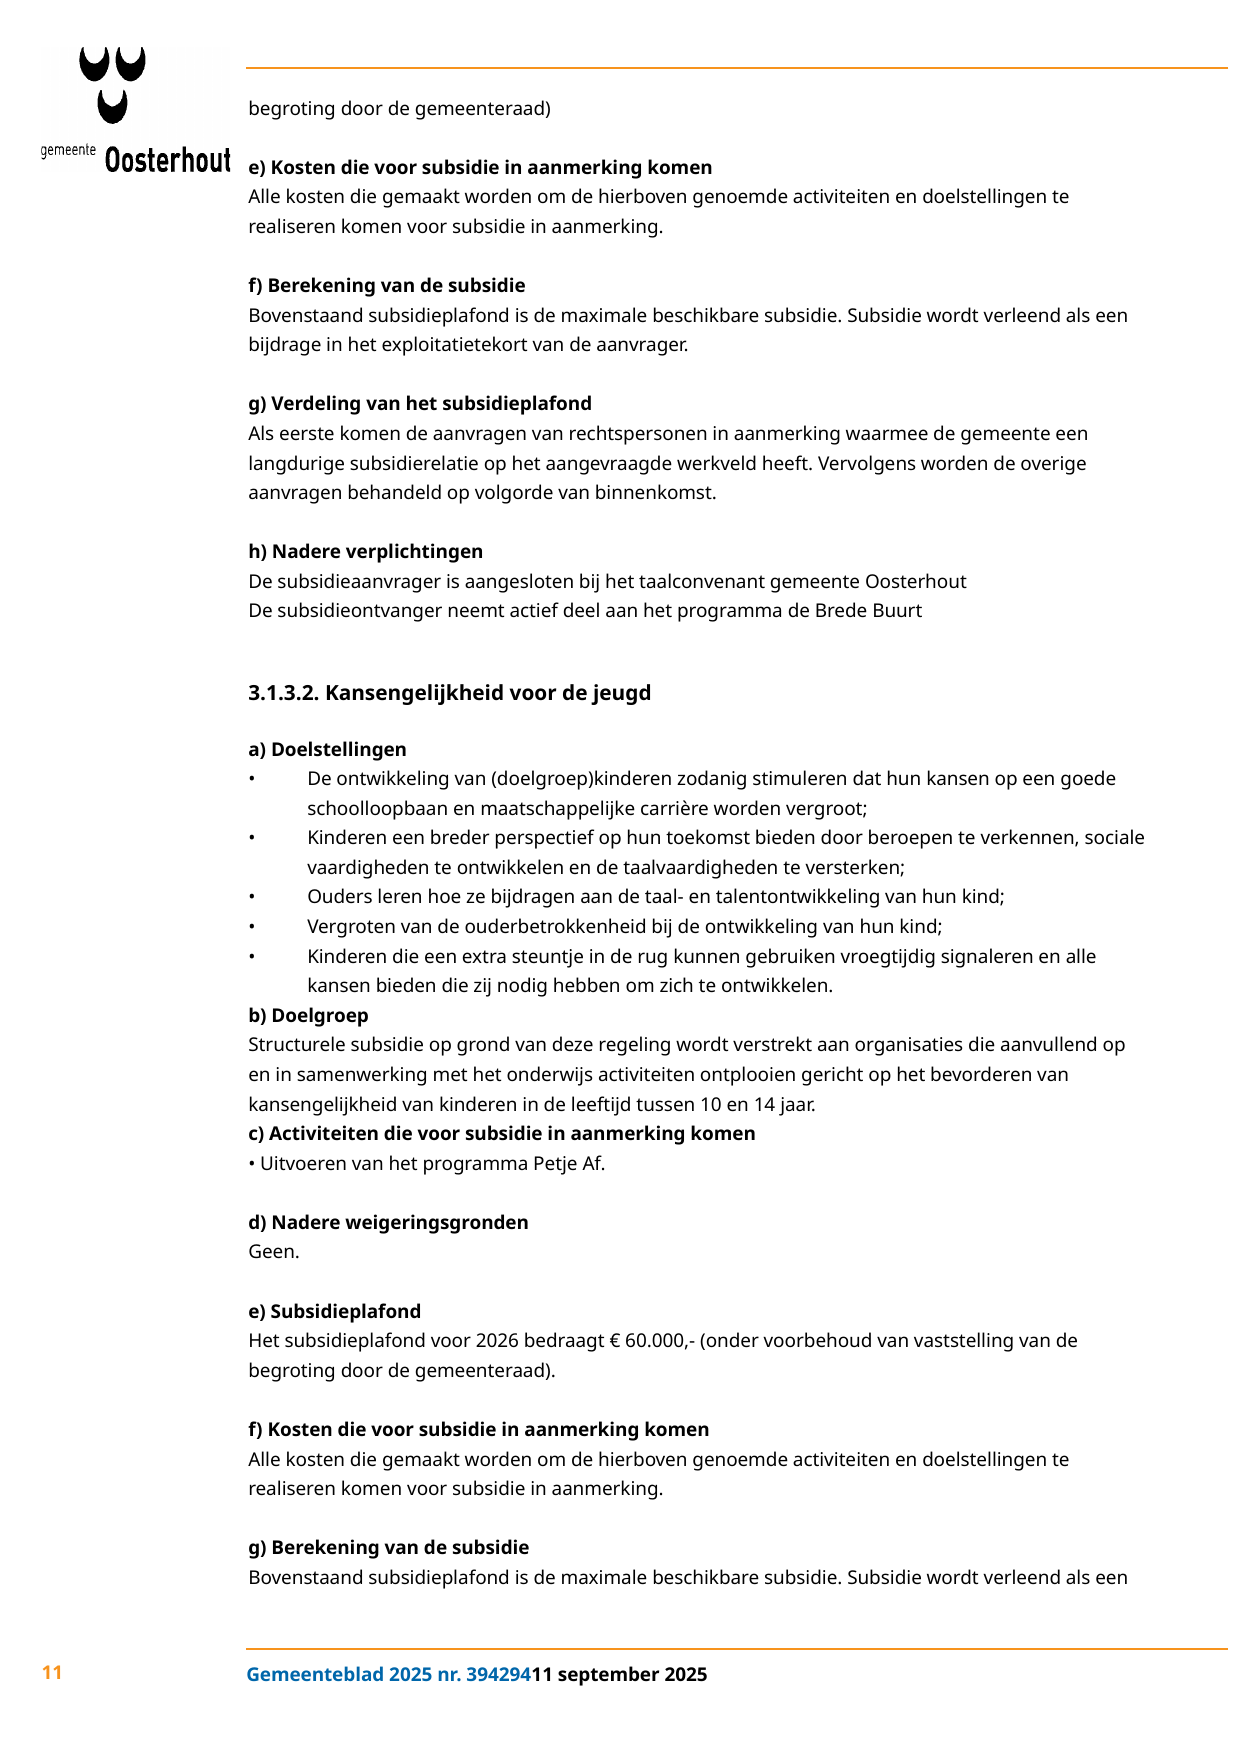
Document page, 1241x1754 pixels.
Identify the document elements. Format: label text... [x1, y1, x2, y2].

text De subsidieontvanger neemt actief deel aan het programma de Brede Buurt [248, 598, 1152, 623]
text g) Berekening van de subsidie [248, 1534, 1152, 1560]
text De subsidieaanvrager is aangesloten bij het taalconvenant gemeente Oosterhout [248, 568, 1152, 594]
list Kinderen die een extra steuntje in de rug kunnen gebruiken vroegtijdig signaleren en alle kansen bieden die zij nodig hebben om zich te ontwikkelen. [248, 943, 1152, 998]
text c) Activiteiten die voor subsidie in aanmerking komen [248, 1120, 1152, 1146]
text h) Nadere verplichtingen [248, 538, 1152, 564]
text Alle kosten die gemaakt worden om de hierboven genoemde activiteiten en doelstellingen te realiseren komen voor subsidie in aanmerking. [248, 183, 1152, 239]
list Kinderen een breder perspectief op hun toekomst bieden door beroepen te verkennen, sociale vaardigheden te ontwikkelen en de taalvaardigheden te versterken; [248, 824, 1152, 880]
text b) Doelgroep [248, 1002, 1152, 1028]
text Geen. [248, 1239, 1152, 1264]
text • Uitvoeren van het programma Petje Af. [248, 1150, 1152, 1176]
text e) Kosten die voor subsidie in aanmerking komen [248, 154, 1152, 180]
text g) Verdeling van het subsidieplafond [248, 391, 1152, 416]
text f) Berekening van de subsidie [248, 272, 1152, 298]
text begroting door de gemeenteraad) [248, 95, 1152, 121]
text d) Nadere weigeringsgronden [248, 1209, 1152, 1235]
text e) Subsidieplafond [248, 1298, 1152, 1323]
text a) Doelstellingen [248, 736, 1152, 761]
text Alle kosten die gemaakt worden om de hierboven genoemde activiteiten en doelstellingen te realiseren komen voor subsidie in aanmerking. [248, 1446, 1152, 1501]
text f) Kosten die voor subsidie in aanmerking komen [248, 1416, 1152, 1442]
text Structurele subsidie op grond van deze regeling wordt verstrekt aan organisaties die aanvullend op en in samenwerking met het onderwijs activiteiten ontplooien gericht op het bevorderen van kansengelijkheid van kinderen in de leeftijd tussen 10 en 14 jaar. [248, 1032, 1152, 1116]
text Bovenstaand subsidieplafond is de maximale beschikbare subsidie. Subsidie wordt verleend als een bijdrage in het exploitatietekort van de aanvrager. [248, 302, 1152, 357]
text Als eerste komen de aanvragen van rechtspersonen in aanmerking waarmee de gemeente een langdurige subsidierelatie op het aangevraagde werkveld heeft. Vervolgens worden de overige aanvragen behandeld op volgorde van binnenkomst. [248, 420, 1152, 505]
text 3.1.3.2. Kansengelijkheid voor de jeugd [248, 678, 1152, 706]
list Ouders leren hoe ze bijdragen aan de taal- en talentontwikkeling van hun kind; [248, 884, 1152, 909]
text Het subsidieplafond voor 2026 bedraagt € 60.000,- (onder voorbehoud van vaststelling van de begroting door de gemeenteraad). [248, 1327, 1152, 1383]
list Vergroten van de ouderbetrokkenheid bij de ontwikkeling van hun kind; [248, 913, 1152, 939]
picture [41, 47, 231, 172]
text Bovenstaand subsidieplafond is de maximale beschikbare subsidie. Subsidie wordt verleend als een [248, 1564, 1152, 1590]
list De ontwikkeling van (doelgroep)kinderen zodanig stimuleren dat hun kansen op een goede schoolloopbaan en maatschappelijke carrière worden vergroot; [248, 765, 1152, 821]
